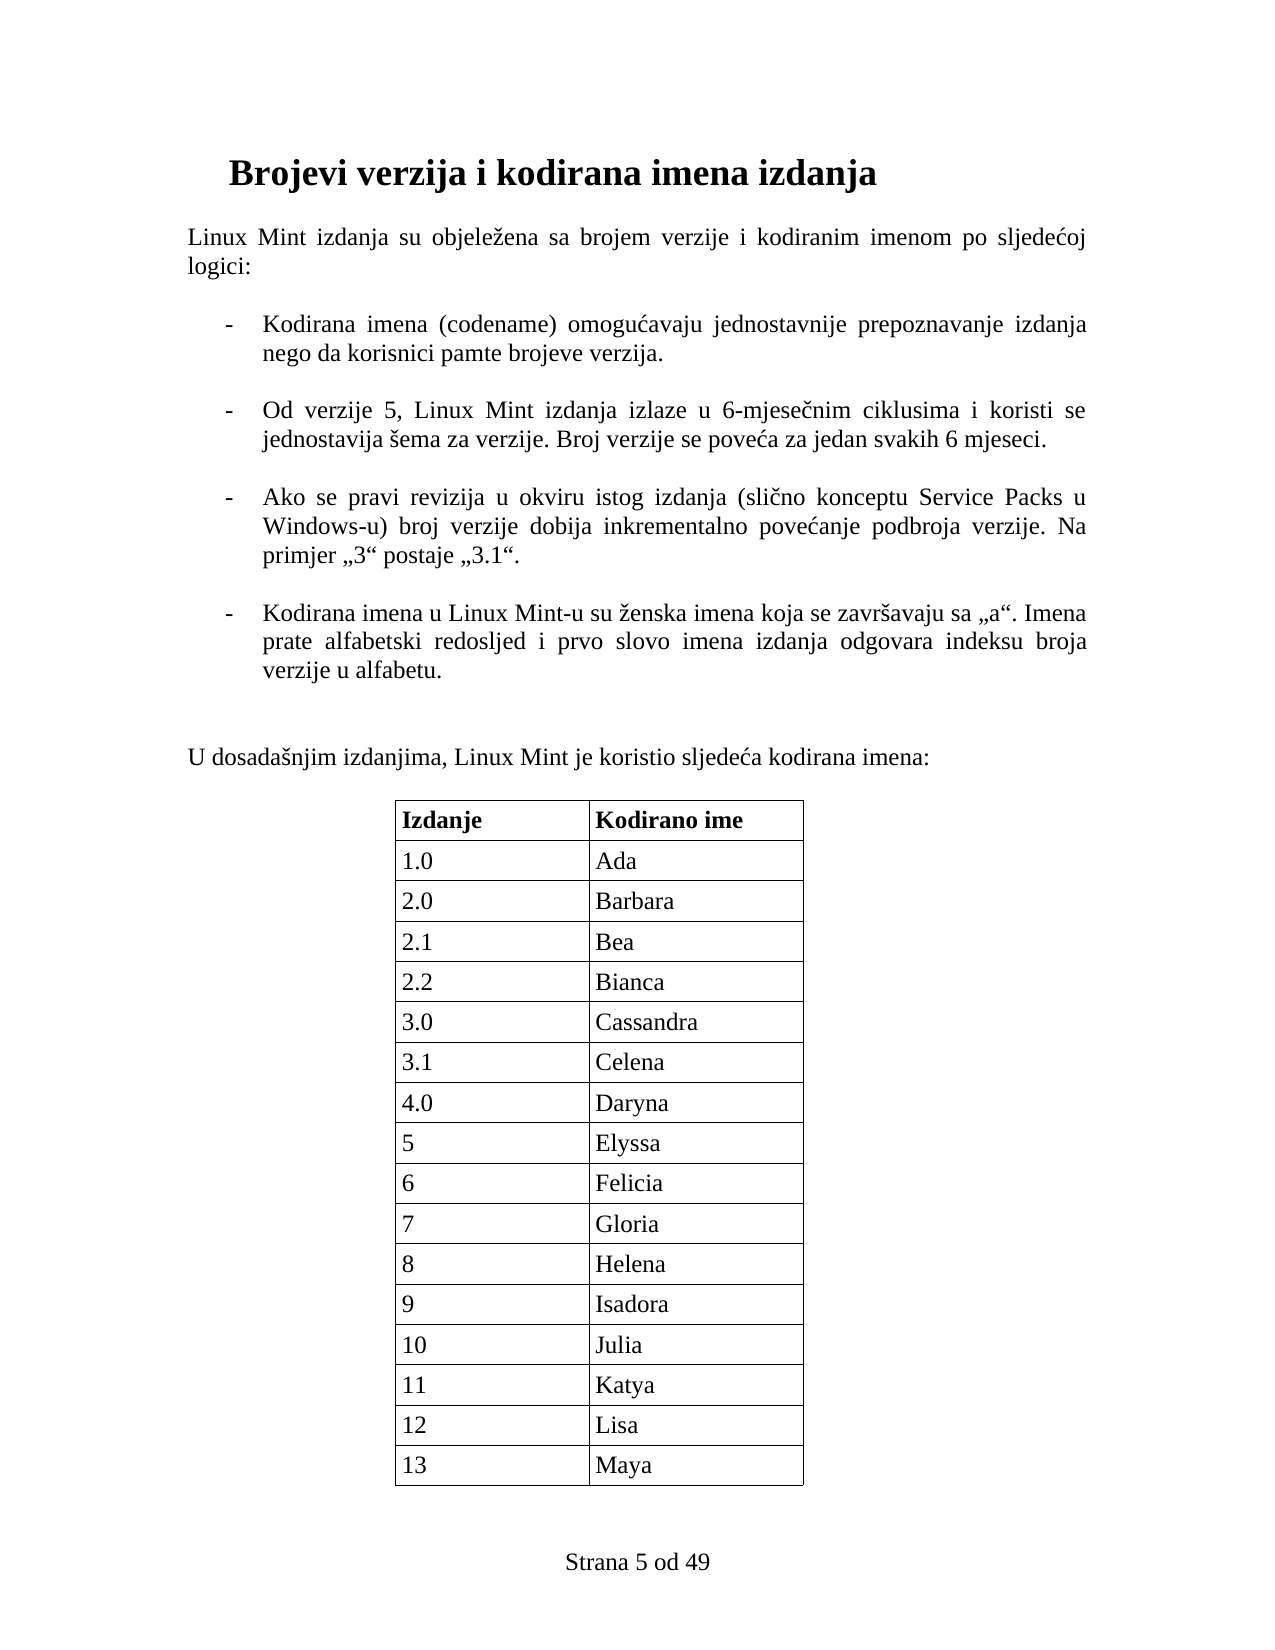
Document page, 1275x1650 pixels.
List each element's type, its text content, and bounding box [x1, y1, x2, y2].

table_cell 12 [396, 1406, 589, 1445]
table_cell Felicia [590, 1164, 803, 1203]
table_header Izdanje [396, 801, 589, 840]
table_cell 4.0 [396, 1083, 589, 1122]
table_cell 2.2 [396, 962, 589, 1001]
table_cell Gloria [590, 1204, 803, 1243]
table_cell Maya [590, 1446, 803, 1485]
table_cell 2.1 [396, 922, 589, 961]
subtitle Brojevi verzija i kodirana imena izdanja [187, 150, 1087, 193]
table_header Kodirano ime [590, 801, 803, 840]
table_cell Cassandra [590, 1002, 803, 1042]
table_cell Lisa [590, 1406, 803, 1445]
table_cell Celena [590, 1043, 803, 1082]
table_cell 10 [396, 1325, 589, 1364]
table_cell Isadora [590, 1285, 803, 1324]
table_cell Daryna [590, 1083, 803, 1122]
table_cell 6 [396, 1164, 589, 1203]
table_cell Katya [590, 1365, 803, 1404]
table_cell 11 [396, 1365, 589, 1404]
table_cell Helena [590, 1244, 803, 1283]
table_cell 1.0 [396, 841, 589, 880]
list Od verzije 5, Linux Mint izdanja izlaze u 6-mjesečnim ciklusima i koristi se jednostavija šema za verzije. Broj verzije se poveća za jedan svakih 6 mjeseci. [225, 396, 1087, 453]
table_cell 5 [396, 1123, 589, 1163]
table_cell 7 [396, 1204, 589, 1243]
text Linux Mint izdanja su objeležena sa brojem verzije i kodiranim imenom po sljedećoj logici: [187, 222, 1087, 280]
list Kodirana imena (codename) omogućavaju jednostavnije prepoznavanje izdanja nego da korisnici pamte brojeve verzija. [225, 309, 1087, 366]
table_cell 3.1 [396, 1043, 589, 1082]
table_cell Elyssa [590, 1123, 803, 1163]
table_cell Barbara [590, 881, 803, 921]
table_cell 3.0 [396, 1002, 589, 1042]
table_cell 13 [396, 1446, 589, 1485]
table_cell Ada [590, 841, 803, 880]
table_cell Julia [590, 1325, 803, 1364]
table_cell 2.0 [396, 881, 589, 921]
list Ako se pravi revizija u okviru istog izdanja (slično konceptu Service Packs u Windows-u) broj verzije dobija inkrementalno povećanje podbroja verzije. Na primjer „3“ postaje „3.1“. [225, 482, 1087, 568]
list Kodirana imena u Linux Mint-u su ženska imena koja se završavaju sa „a“. Imena prate alfabetski redosljed i prvo slovo imena izdanja odgovara indeksu broja verzije u alfabetu. [225, 598, 1087, 684]
table_cell 8 [396, 1244, 589, 1283]
text U dosadašnjim izdanjima, Linux Mint je koristio sljedeća kodirana imena: [187, 742, 1087, 771]
table_cell Bianca [590, 962, 803, 1001]
table_cell 9 [396, 1285, 589, 1324]
table_cell Bea [590, 922, 803, 961]
